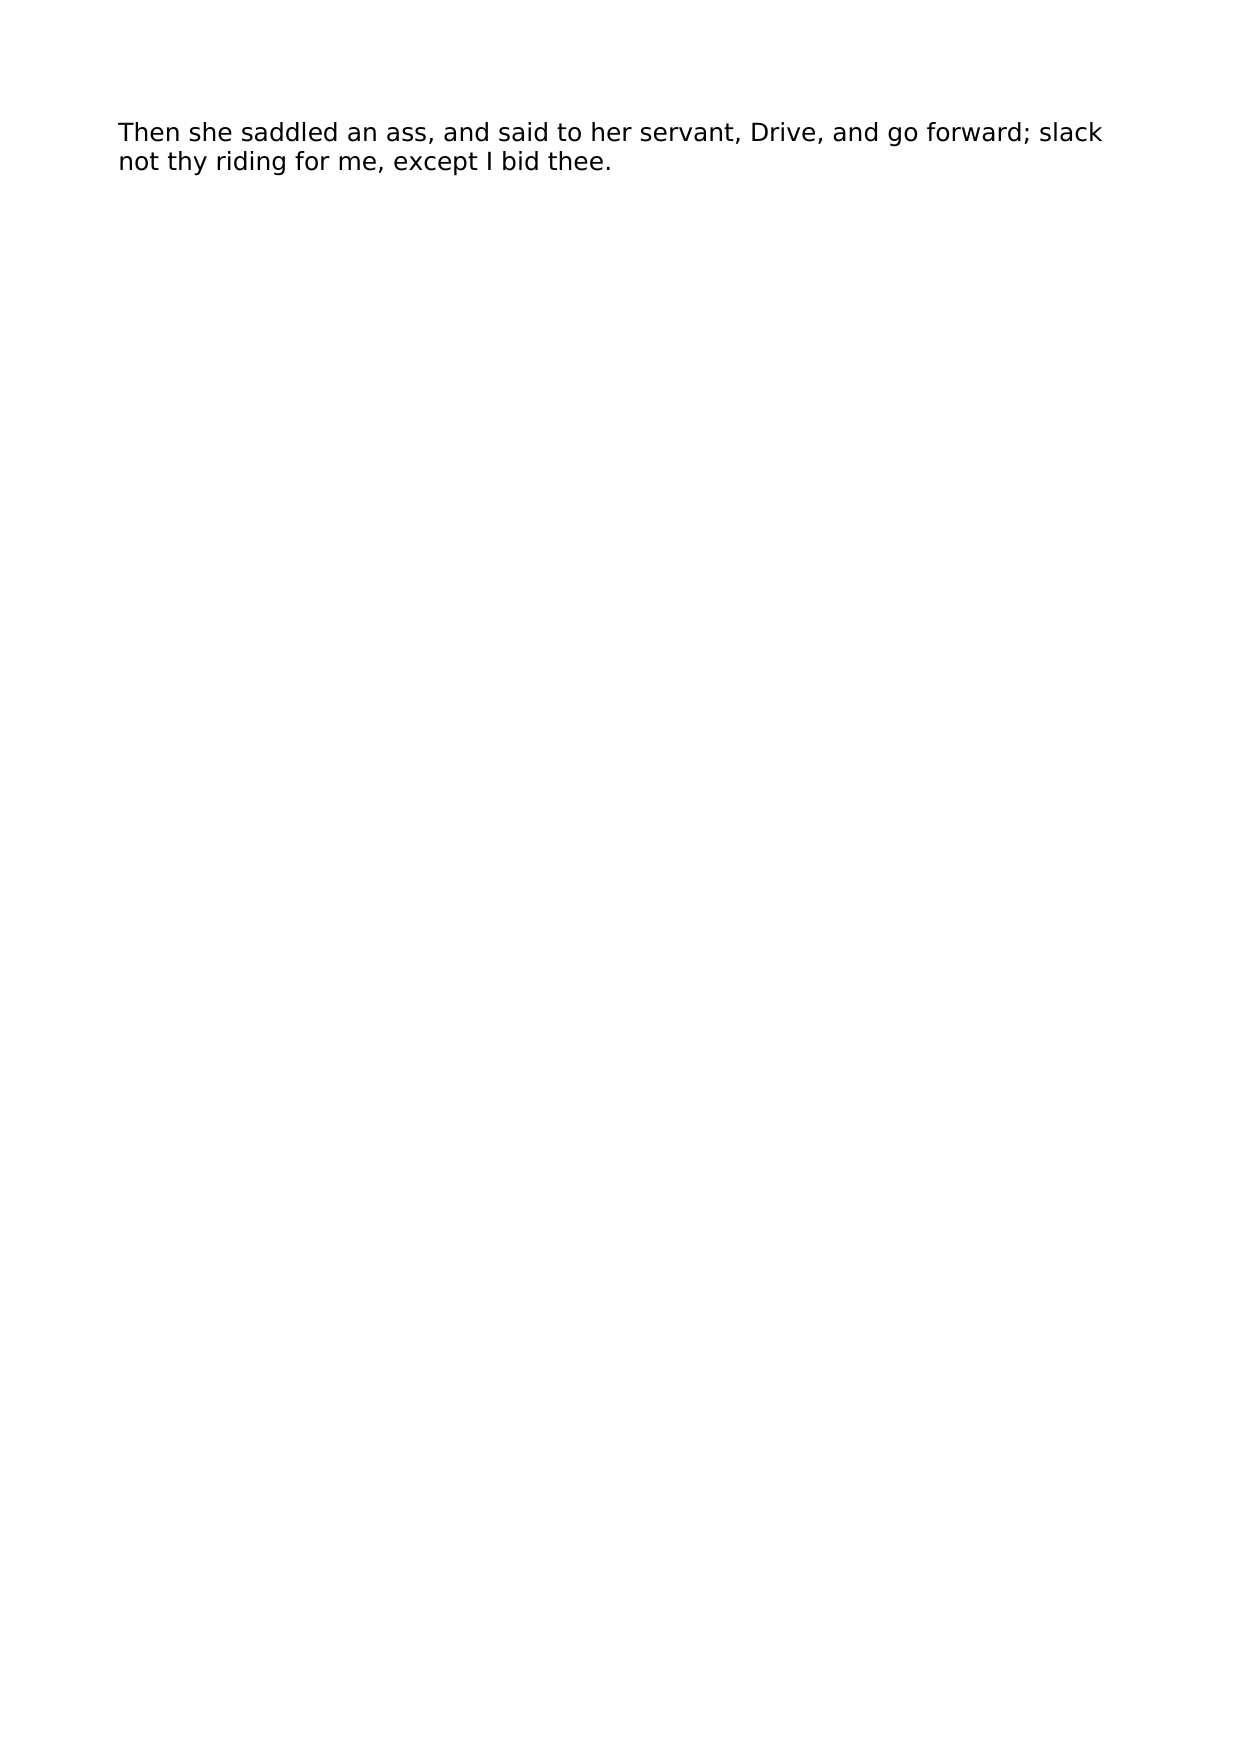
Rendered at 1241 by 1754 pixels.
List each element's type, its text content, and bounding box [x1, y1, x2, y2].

text Then she saddled an ass, and said to her servant, Drive, and go forward; slack not thy riding for me, except I bid thee. [118, 118, 1122, 176]
